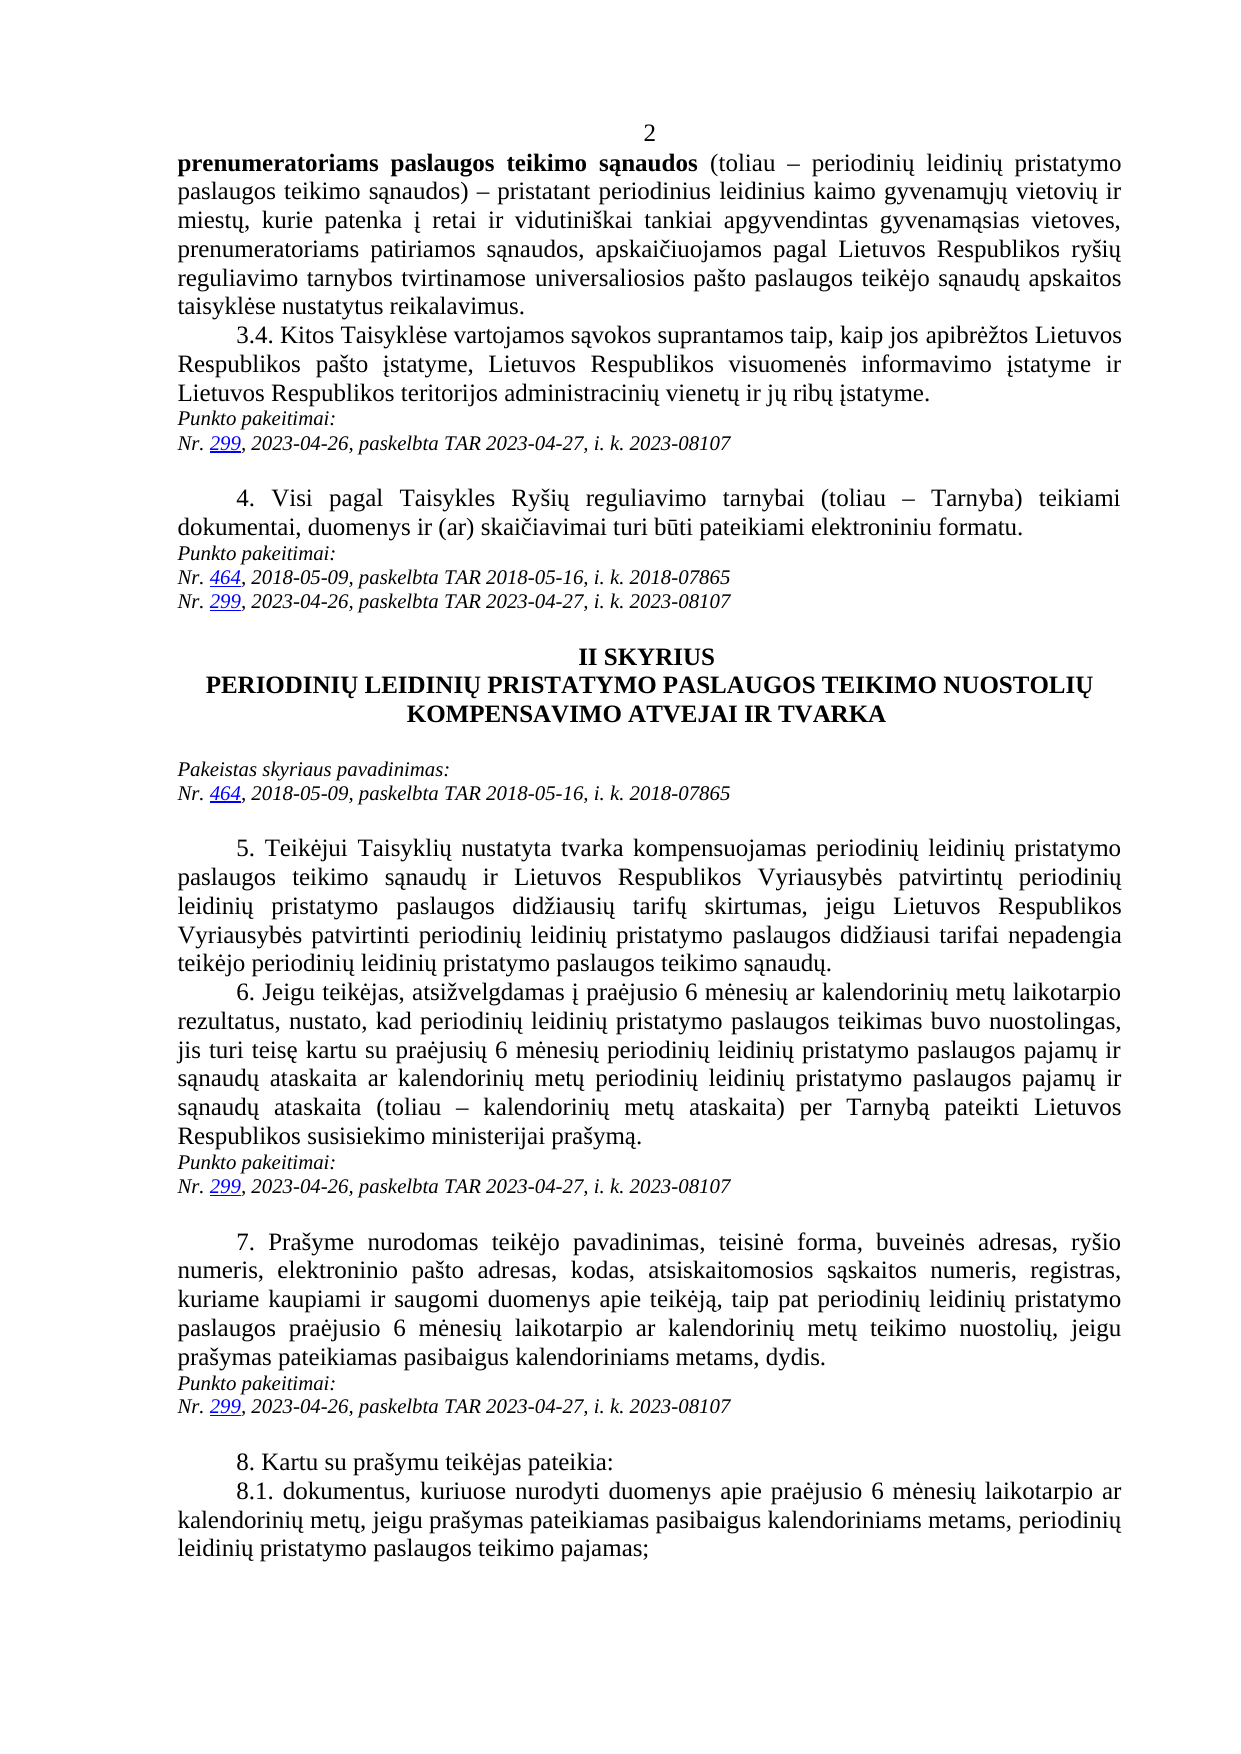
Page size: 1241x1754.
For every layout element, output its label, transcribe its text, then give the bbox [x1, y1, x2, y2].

text Nr. 299, 2023-04-26, paskelbta TAR 2023-04-27, i. k. 2023-08107 [177, 1174, 1122, 1198]
text Punkto pakeitimai: [177, 1150, 1122, 1174]
text Punkto pakeitimai: [177, 406, 1122, 430]
text 8.1. dokumentus, kuriuose nurodyti duomenys apie praėjusio 6 mėnesių laikotarpio ar kalendorinių metų, jeigu prašymas pateikiamas pasibaigus kalendoriniams metams, periodinių leidinių pristatymo paslaugos teikimo pajamas; [177, 1476, 1122, 1562]
text Nr. 464, 2018-05-09, paskelbta TAR 2018-05-16, i. k. 2018-07865 [177, 781, 1122, 805]
text 8. Kartu su prašymu teikėjas pateikia: [177, 1447, 1122, 1476]
text Nr. 464, 2018-05-09, paskelbta TAR 2018-05-16, i. k. 2018-07865 [177, 565, 1122, 589]
text 4. Visi pagal Taisykles Ryšių reguliavimo tarnybai (toliau – Tarnyba) teikiami dokumentai, duomenys ir (ar) skaičiavimai turi būti pateikiami elektroniniu formatu. [177, 483, 1122, 541]
text Pakeistas skyriaus pavadinimas: [177, 757, 1122, 781]
text 6. Jeigu teikėjas, atsižvelgdamas į praėjusio 6 mėnesių ar kalendorinių metų laikotarpio rezultatus, nustato, kad periodinių leidinių pristatymo paslaugos teikimas buvo nuostolingas, jis turi teisę kartu su praėjusių 6 mėnesių periodinių leidinių pristatymo paslaugos pajamų ir sąnaudų ataskaita ar kalendorinių metų periodinių leidinių pristatymo paslaugos pajamų ir sąnaudų ataskaita (toliau – kalendorinių metų ataskaita) per Tarnybą pateikti Lietuvos Respublikos susisiekimo ministerijai prašymą. [177, 977, 1122, 1150]
text 5. Teikėjui Taisyklių nustatyta tvarka kompensuojamas periodinių leidinių pristatymo paslaugos teikimo sąnaudų ir Lietuvos Respublikos Vyriausybės patvirtintų periodinių leidinių pristatymo paslaugos didžiausių tarifų skirtumas, jeigu Lietuvos Respublikos Vyriausybės patvirtinti periodinių leidinių pristatymo paslaugos didžiausi tarifai nepadengia teikėjo periodinių leidinių pristatymo paslaugos teikimo sąnaudų. [177, 833, 1122, 977]
text Nr. 299, 2023-04-26, paskelbta TAR 2023-04-27, i. k. 2023-08107 [177, 430, 1122, 454]
text Punkto pakeitimai: [177, 1370, 1122, 1394]
text prenumeratoriams paslaugos teikimo sąnaudos (toliau – periodinių leidinių pristatymo paslaugos teikimo sąnaudos) – pristatant periodinius leidinius kaimo gyvenamųjų vietovių ir miestų, kurie patenka į retai ir vidutiniškai tankiai apgyvendintas gyvenamąsias vietoves, prenumeratoriams patiriamos sąnaudos, apskaičiuojamos pagal Lietuvos Respublikos ryšių reguliavimo tarnybos tvirtinamose universaliosios pašto paslaugos teikėjo sąnaudų apskaitos taisyklėse nustatytus reikalavimus. [177, 148, 1122, 320]
text 3.4. Kitos Taisyklėse vartojamos sąvokos suprantamos taip, kaip jos apibrėžtos Lietuvos Respublikos pašto įstatyme, Lietuvos Respublikos visuomenės informavimo įstatyme ir Lietuvos Respublikos teritorijos administracinių vienetų ir jų ribų įstatyme. [177, 320, 1122, 406]
text Punkto pakeitimai: [177, 541, 1122, 565]
text 7. Prašyme nurodomas teikėjo pavadinimas, teisinė forma, buveinės adresas, ryšio numeris, elektroninio pašto adresas, kodas, atsiskaitomosios sąskaitos numeris, registras, kuriame kaupiami ir saugomi duomenys apie teikėją, taip pat periodinių leidinių pristatymo paslaugos praėjusio 6 mėnesių laikotarpio ar kalendorinių metų teikimo nuostolių, jeigu prašymas pateikiamas pasibaigus kalendoriniams metams, dydis. [177, 1227, 1122, 1370]
text Nr. 299, 2023-04-26, paskelbta TAR 2023-04-27, i. k. 2023-08107 [177, 1394, 1122, 1418]
text II SKYRIUS PERIODINIŲ LEIDINIŲ PRISTATYMO PASLAUGOS TEIKIMO NUOSTOLIŲ KOMPENSAVIMO ATVEJAI IR TVARKA [177, 642, 1122, 728]
text Nr. 299, 2023-04-26, paskelbta TAR 2023-04-27, i. k. 2023-08107 [177, 589, 1122, 613]
